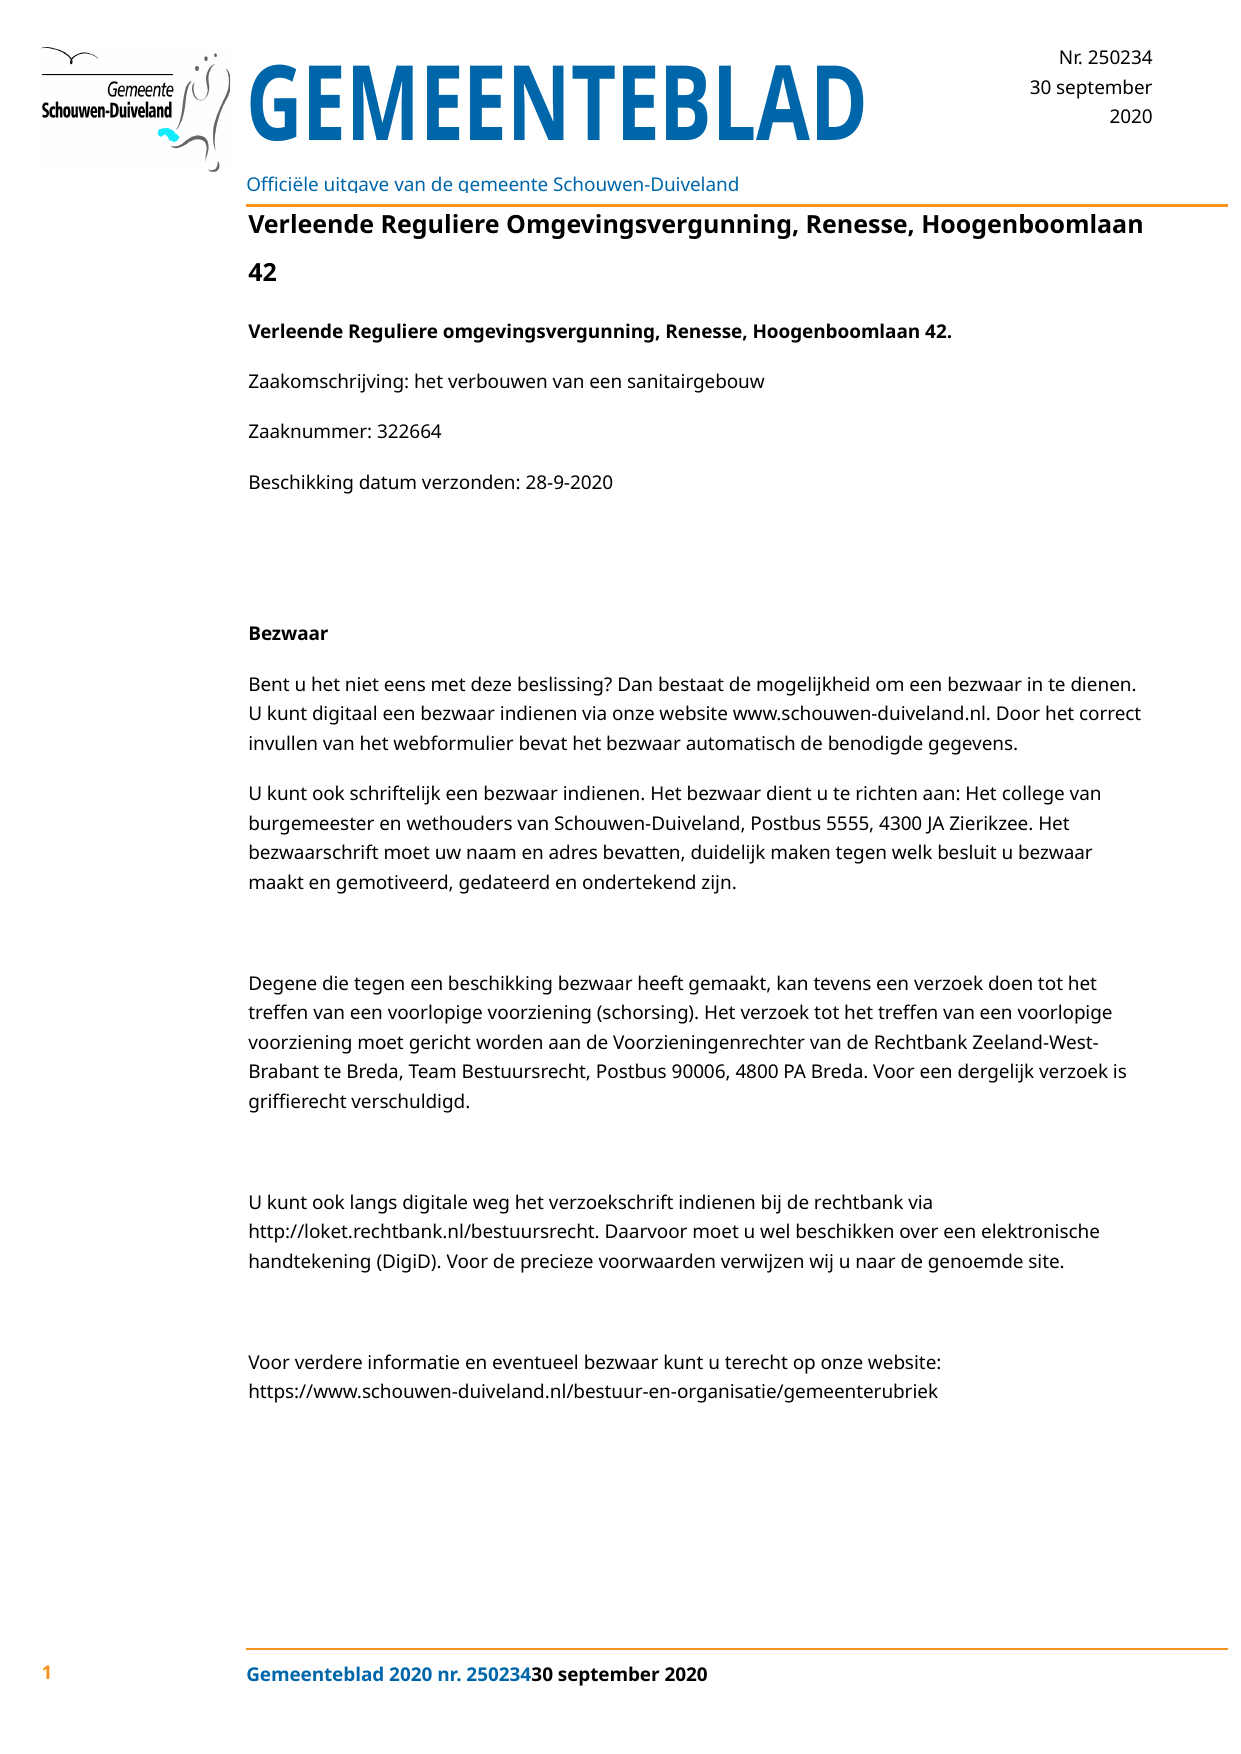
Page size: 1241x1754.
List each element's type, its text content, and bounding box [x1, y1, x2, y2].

text Beschikking datum verzonden: 28-9-2020 [248, 469, 1152, 495]
text Zaakomschrijving: het verbouwen van een sanitairgebouw [248, 368, 1152, 394]
picture [41, 47, 231, 172]
text U kunt ook schriftelijk een bezwaar indienen. Het bezwaar dient u te richten aan: Het college van burgemeester en wethouders van Schouwen-Duiveland, Postbus 5555, 4300 JA Zierikzee. Het bezwaarschrift moet uw naam en adres bevatten, duidelijk maken tegen welk besluit u bezwaar maakt en gemotiveerd, gedateerd en ondertekend zijn. [248, 780, 1152, 895]
text Zaaknummer: 322664 [248, 419, 1152, 444]
text Voor verdere informatie en eventueel bezwaar kunt u terecht op onze website: https://www.schouwen-duiveland.nl/bestuur-en-organisatie/gemeenterubriek [248, 1349, 1152, 1404]
text Bent u het niet eens met deze beslissing? Dan bestaat de mogelijkheid om een bezwaar in te dienen. U kunt digitaal een bezwaar indienen via onze website www.schouwen-duiveland.nl. Door het correct invullen van het webformulier bevat het bezwaar automatisch de benodigde gegevens. [248, 671, 1152, 756]
text U kunt ook langs digitale weg het verzoekschrift indienen bij de rechtbank via http://loket.rechtbank.nl/bestuursrecht. Daarvoor moet u wel beschikken over een elektronische handtekening (DigiD). Voor de precieze voorwaarden verwijzen wij u naar de genoemde site. [248, 1189, 1152, 1274]
text Verleende Reguliere Omgevingsvergunning, Renesse, Hoogenboomlaan 42 [248, 207, 1152, 288]
text Degene die tegen een beschikking bezwaar heeft gemaakt, kan tevens een verzoek doen tot het treffen van een voorlopige voorziening (schorsing). Het verzoek tot het treffen van een voorlopige voorziening moet gericht worden aan de Voorzieningenrechter van de Rechtbank Zeeland-West-Brabant te Breda, Team Bestuursrecht, Postbus 90006, 4800 PA Breda. Voor een dergelijk verzoek is griffierecht verschuldigd. [248, 970, 1152, 1114]
text Verleende Reguliere omgevingsvergunning, Renesse, Hoogenboomlaan 42. [248, 318, 1152, 344]
text Bezwaar [248, 620, 1152, 646]
